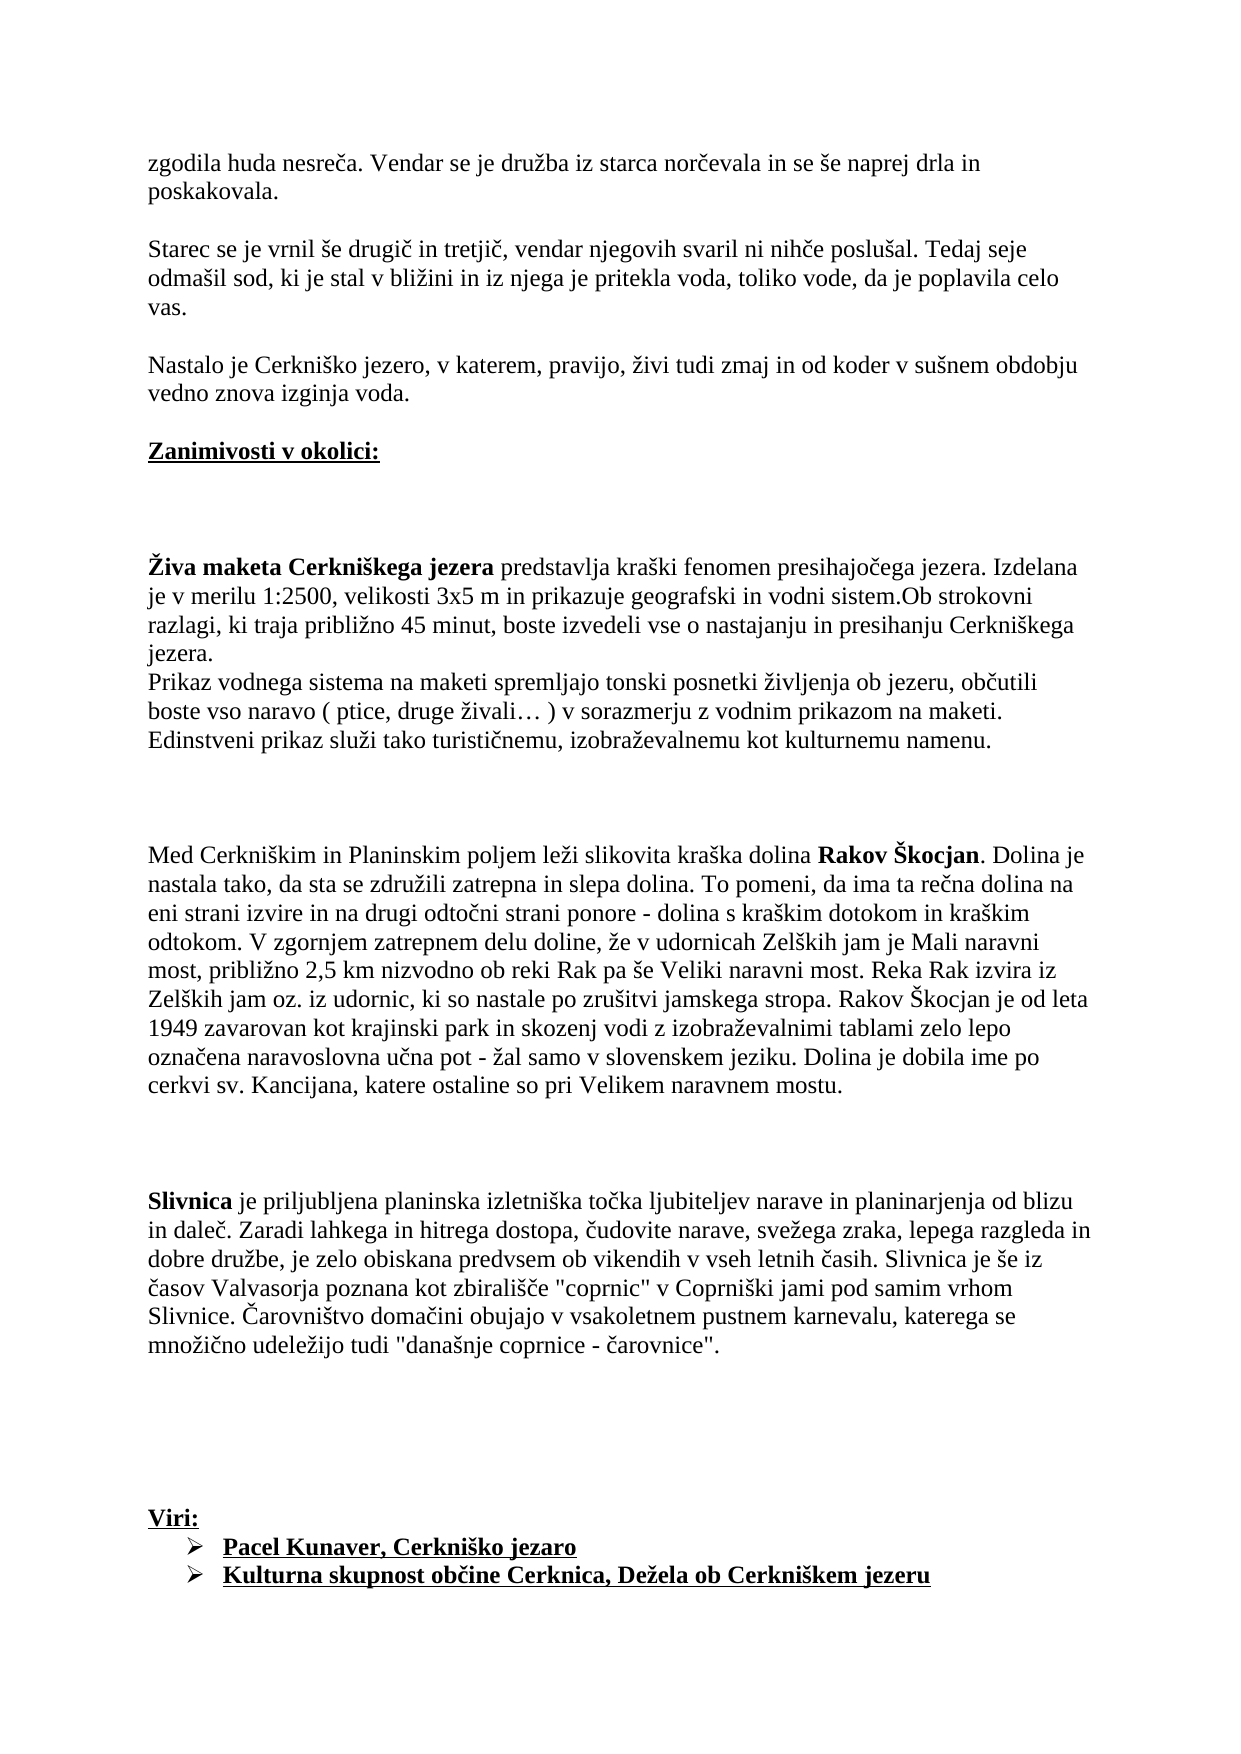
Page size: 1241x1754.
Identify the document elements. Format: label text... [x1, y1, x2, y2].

text Nastalo je Cerkniško jezero, v katerem, pravijo, živi tudi zmaj in od koder v sušnem obdobju vedno znova izginja voda. [148, 350, 1093, 407]
text Zanimivosti v okolici: [148, 436, 1093, 465]
list Kulturna skupnost občine Cerknica, Dežela ob Cerkniškem jezeru [185, 1561, 1093, 1589]
text Slivnica je priljubljena planinska izletniška točka ljubiteljev narave in planinarjenja od blizu in daleč. Zaradi lahkega in hitrega dostopa, čudovite narave, svežega zraka, lepega razgleda in dobre družbe, je zelo obiskana predvsem ob vikendih v vseh letnih časih. Slivnica je še iz časov Valvasorja poznana kot zbirališče "coprnic" v Coprniški jami pod samim vrhom Slivnice. Čarovništvo domačini obujajo v vsakoletnem pustnem karnevalu, katerega se množično udeležijo tudi "današnje coprnice - čarovnice". [148, 1186, 1093, 1359]
text Starec se je vrnil še drugič in tretjič, vendar njegovih svaril ni nihče poslušal. Tedaj seje odmašil sod, ki je stal v bližini in iz njega je pritekla voda, toliko vode, da je poplavila celo vas. [148, 234, 1093, 321]
text zgodila huda nesreča. Vendar se je družba iz starca norčevala in se še naprej drla in poskakovala. [148, 148, 1093, 205]
text Živa maketa Cerkniškega jezera predstavlja kraški fenomen presihajočega jezera. Izdelana je v merilu 1:2500, velikosti 3x5 m in prikazuje geografski in vodni sistem.Ob strokovni razlagi, ki traja približno 45 minut, boste izvedeli vse o nastajanju in presihanju Cerkniškega jezera. Prikaz vodnega sistema na maketi spremljajo tonski posnetki življenja ob jezeru, občutili boste vso naravo ( ptice, druge živali… ) v sorazmerju z vodnim prikazom na maketi. Edinstveni prikaz služi tako turističnemu, izobraževalnemu kot kulturnemu namenu. [148, 552, 1093, 753]
text Viri: [148, 1503, 1093, 1532]
list Pacel Kunaver, Cerkniško jezaro [185, 1532, 1093, 1561]
text Med Cerkniškim in Planinskim poljem leži slikovita kraška dolina Rakov Škocjan. Dolina je nastala tako, da sta se združili zatrepna in slepa dolina. To pomeni, da ima ta rečna dolina na eni strani izvire in na drugi odtočni strani ponore - dolina s kraškim dotokom in kraškim odtokom. V zgornjem zatrepnem delu doline, že v udornicah Zelških jam je Mali naravni most, približno 2,5 km nizvodno ob reki Rak pa še Veliki naravni most. Reka Rak izvira iz Zelških jam oz. iz udornic, ki so nastale po zrušitvi jamskega stropa. Rakov Škocjan je od leta 1949 zavarovan kot krajinski park in skozenj vodi z izobraževalnimi tablami zelo lepo označena naravoslovna učna pot - žal samo v slovenskem jeziku. Dolina je dobila ime po cerkvi sv. Kancijana, katere ostaline so pri Velikem naravnem mostu. [148, 841, 1093, 1099]
